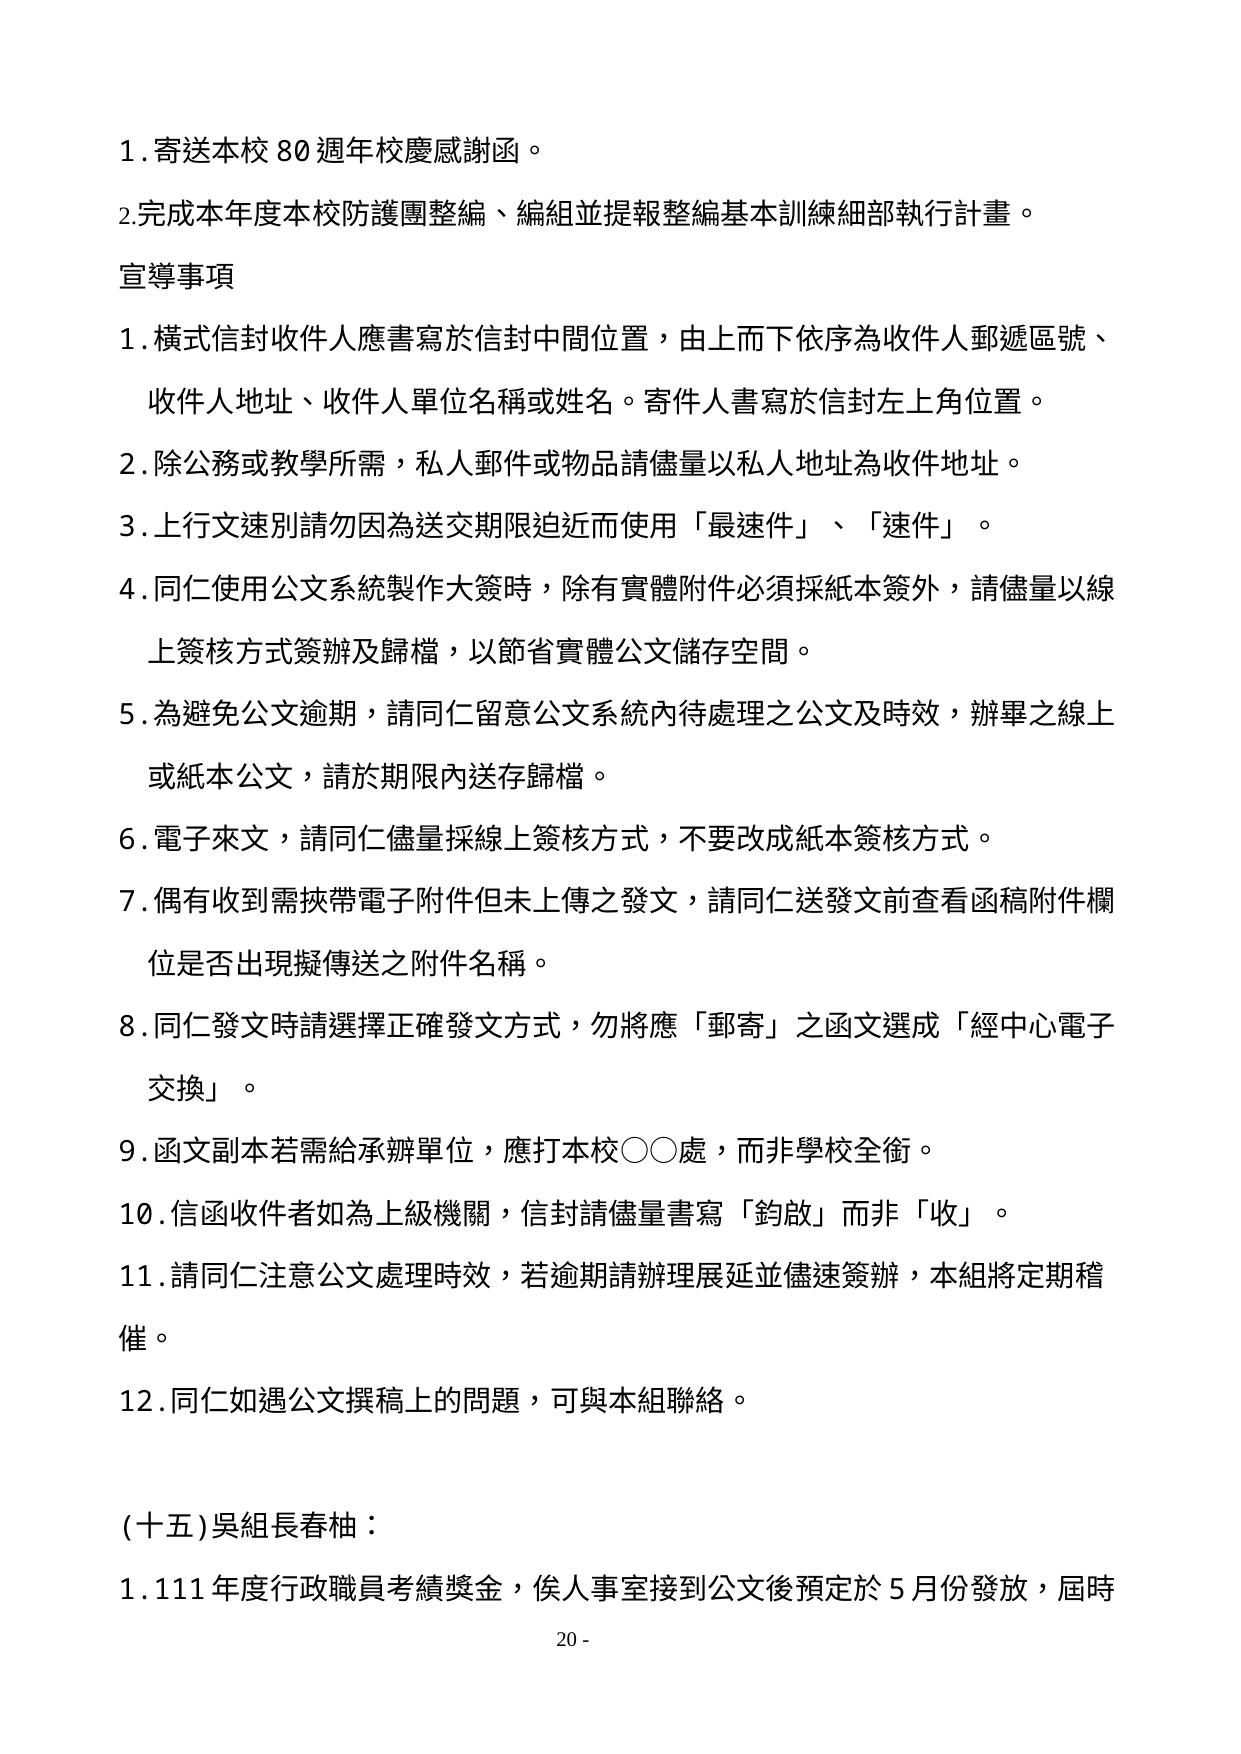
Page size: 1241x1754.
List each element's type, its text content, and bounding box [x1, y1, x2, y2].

list 請同仁注意公文處理時效，若逾期請辦理展延並儘速簽辦，本組將定期稽催。 [118, 1233, 1122, 1358]
text 上簽核方式簽辦及歸檔，以節省實體公文儲存空間。 [118, 608, 1122, 670]
text (十五)吳組長春柚： [118, 1483, 1122, 1545]
list 為避免公文逾期，請同仁留意公文系統內待處理之公文及時效，辦畢之線上 [118, 670, 1122, 733]
list 信函收件者如為上級機關，信封請儘量書寫「鈞啟」而非「收」。 [118, 1170, 1122, 1233]
list 寄送本校80週年校慶感謝函。 [118, 108, 1122, 170]
list 上行文速別請勿因為送交期限迫近而使用「最速件」、「速件」。 [118, 483, 1122, 545]
list 電子來文，請同仁儘量採線上簽核方式，不要改成紙本簽核方式。 [118, 795, 1122, 858]
text 收件人地址、收件人單位名稱或姓名。寄件人書寫於信封左上角位置。 [118, 358, 1122, 420]
list 同仁如遇公文撰稿上的問題，可與本組聯絡。 [118, 1358, 1122, 1420]
list 除公務或教學所需，私人郵件或物品請儘量以私人地址為收件地址。 [118, 420, 1122, 483]
text 交換」。 [118, 1045, 1122, 1108]
list 橫式信封收件人應書寫於信封中間位置，由上而下依序為收件人郵遞區號、 [118, 295, 1122, 358]
list 同仁發文時請選擇正確發文方式，勿將應「郵寄」之函文選成「經中心電子 [118, 983, 1122, 1045]
text 位是否出現擬傳送之附件名稱。 [118, 920, 1122, 983]
list 同仁使用公文系統製作大簽時，除有實體附件必須採紙本簽外，請儘量以線 [118, 545, 1122, 608]
list 偶有收到需挾帶電子附件但未上傳之發文，請同仁送發文前查看函稿附件欄 [118, 858, 1122, 920]
text 或紙本公文，請於期限內送存歸檔。 [118, 733, 1122, 795]
list 函文副本若需給承辧單位，應打本校○○處，而非學校全銜。 [118, 1108, 1122, 1170]
list 完成本年度本校防護團整編、編組並提報整編基本訓練細部執行計畫。 [118, 170, 1122, 233]
list 111年度行政職員考績獎金，俟人事室接到公文後預定於5月份發放，屆時會 [118, 1545, 1122, 1608]
text 宣導事項 [118, 233, 1122, 295]
